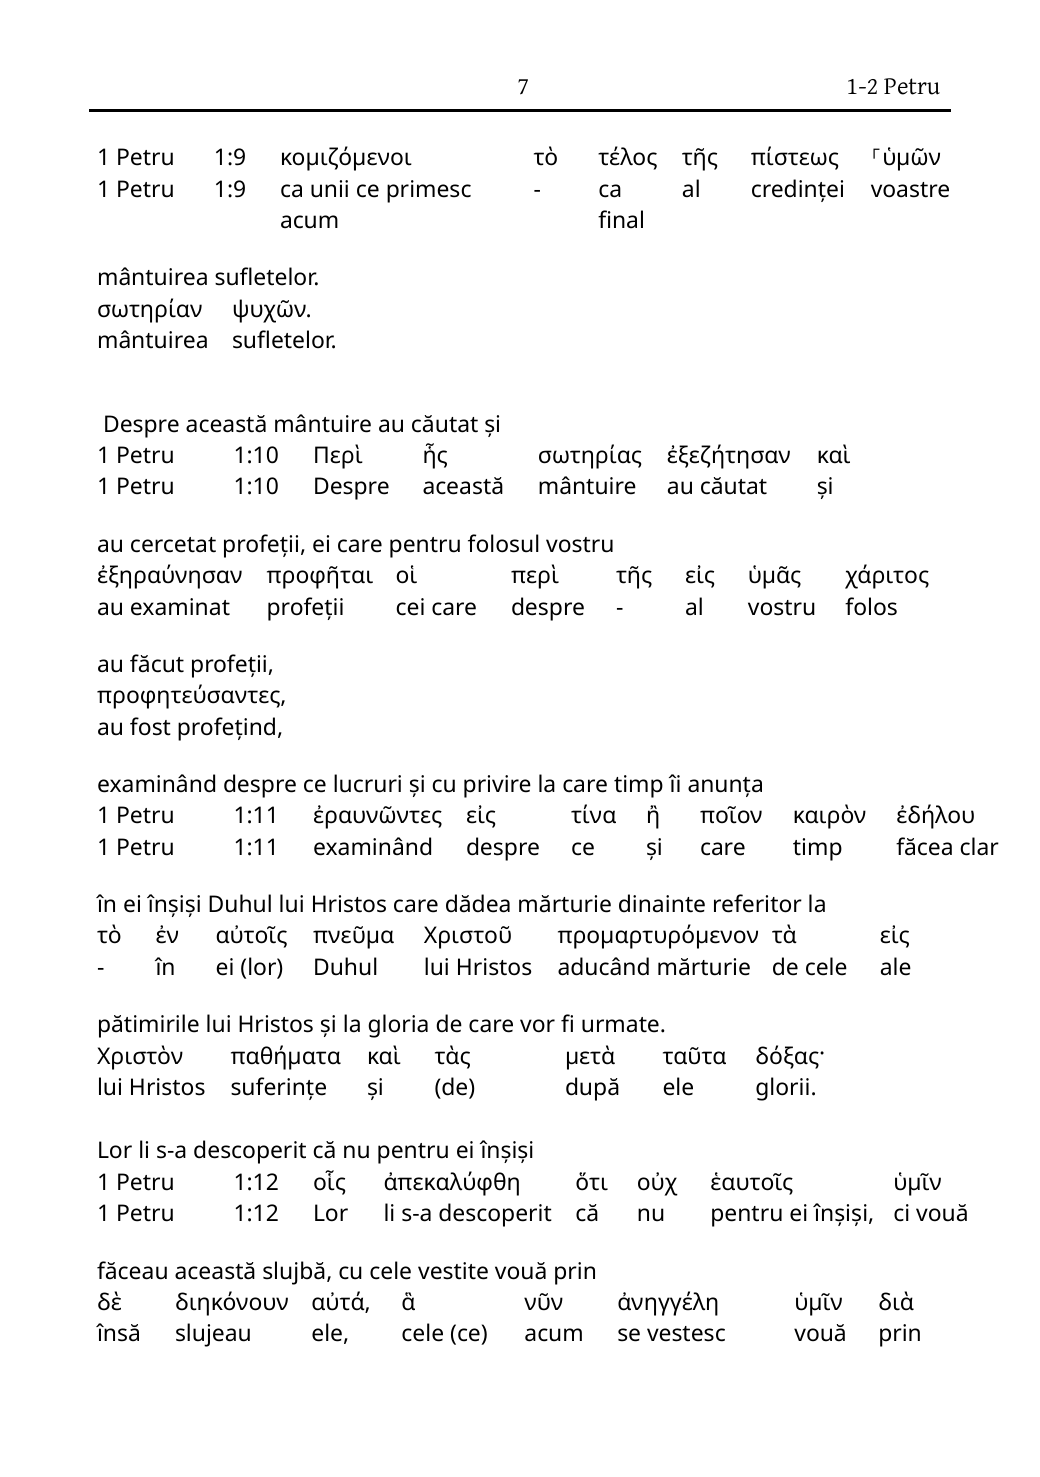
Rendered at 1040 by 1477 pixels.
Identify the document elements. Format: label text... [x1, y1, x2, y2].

table_cell voastre [866, 173, 976, 235]
table_cell τὸ [529, 141, 594, 172]
table_cell 1 Petru [93, 1166, 229, 1197]
table_cell ποῖον [696, 799, 788, 831]
table_cell - [612, 590, 681, 622]
table_cell Lor [309, 1197, 379, 1228]
table_cell καιρὸν [789, 799, 892, 831]
table_cell οἱ [391, 559, 507, 590]
table_header au făcut profeții, [93, 648, 298, 679]
table_cell însă [93, 1317, 171, 1348]
table_cell ἃ [397, 1286, 520, 1317]
table_cell sufletelor. [228, 324, 360, 355]
table_cell și [642, 831, 696, 862]
table_cell al [678, 173, 746, 235]
table_cell folos [841, 590, 950, 622]
table_cell οἷς [309, 1166, 379, 1197]
table_cell au fost profețind, [93, 711, 298, 742]
table_cell εἰς [681, 559, 743, 590]
table_cell νῦν [520, 1286, 613, 1317]
table_cell pentru ei înșiși, [706, 1197, 889, 1228]
table_cell καὶ [813, 439, 880, 470]
table_cell mântuirea [93, 324, 228, 355]
table_cell Despre [309, 470, 418, 502]
table_cell de cele [768, 951, 875, 982]
table_cell Χριστὸν [93, 1040, 226, 1071]
table_cell cele (ce) [397, 1317, 520, 1348]
table_cell ταῦτα [658, 1040, 751, 1071]
table_cell Περὶ [309, 439, 418, 470]
table_cell slujeau [171, 1317, 307, 1348]
table_cell προμαρτυρόμενον [553, 920, 767, 951]
table_cell σωτηρίαν [93, 293, 228, 324]
table_cell 1 Petru [93, 799, 229, 831]
table_cell prin [874, 1317, 947, 1348]
table_cell despre [462, 831, 567, 862]
table_cell διὰ [874, 1286, 947, 1317]
table_cell ὑμῖν [790, 1286, 874, 1317]
table_cell 1:9 [210, 141, 276, 172]
table_cell ἑαυτοῖς [706, 1166, 889, 1197]
table_cell 1 Petru [93, 173, 209, 235]
table_cell κομιζόμενοι [276, 141, 529, 172]
table_cell - [93, 951, 151, 982]
table_cell ἀπεκαλύφθη [379, 1166, 571, 1197]
table_header pătimirile lui Hristos și la gloria de care vor fi urmate. [93, 1008, 851, 1039]
table_cell ἐν [151, 920, 211, 951]
table_cell σωτηρίας [534, 439, 662, 470]
table_cell în [151, 951, 211, 982]
table_cell μετὰ [561, 1040, 658, 1071]
table_cell αὐτά, [307, 1286, 397, 1317]
table_cell διηκόνουν [171, 1286, 307, 1317]
table_cell această [418, 470, 533, 502]
table_cell ὅτι [571, 1166, 632, 1197]
table_cell χάριτος [841, 559, 950, 590]
table_cell τὰς [430, 1040, 561, 1071]
table_cell care [696, 831, 788, 862]
table_cell ἐξεζήτησαν [663, 439, 812, 470]
table_cell ele [658, 1071, 751, 1108]
table_cell Duhul [309, 951, 419, 982]
table_cell - [529, 173, 594, 235]
table_cell ca unii ce primesc acum [276, 173, 529, 235]
table_cell 1:12 [229, 1166, 309, 1197]
table_cell περὶ [507, 559, 612, 590]
table_cell vostru [744, 590, 841, 622]
table_cell au căutat [663, 470, 812, 502]
table_cell ci vouă [889, 1197, 1021, 1228]
table_header examinând despre ce lucruri și cu privire la care timp îi anunța [93, 768, 1028, 799]
table_cell ὑμῖν [889, 1166, 1021, 1197]
table_cell εἰς [462, 799, 567, 831]
table_cell 1:10 [229, 439, 309, 470]
table_cell οὐχ [633, 1166, 706, 1197]
table_header mântuirea sufletelor. [93, 261, 360, 293]
table_cell 1 Petru [93, 439, 229, 470]
table_header în ei înșiși Duhul lui Hristos care dădea mărturie dinainte referitor la [93, 888, 941, 919]
table_cell ἐδήλου [892, 799, 1028, 831]
table_cell suferințe [226, 1071, 363, 1108]
table_cell credinței [746, 173, 866, 235]
table_cell τὰ [768, 920, 875, 951]
table_cell făcea clar [892, 831, 1028, 862]
table_cell și [363, 1071, 430, 1108]
table_header Despre această mântuire au căutat și [93, 408, 880, 439]
table_cell aducând mărturie [553, 951, 767, 982]
table_cell 1 Petru [93, 831, 229, 862]
table_cell ὑμᾶς [744, 559, 841, 590]
table_cell 1 Petru [93, 1197, 229, 1228]
table_cell glorii. [751, 1071, 851, 1108]
table_cell τέλος [594, 141, 677, 172]
table_cell ἀνηγγέλη [613, 1286, 790, 1317]
table_cell timp [789, 831, 892, 862]
table_cell examinând [309, 831, 462, 862]
table_cell πίστεως [746, 141, 866, 172]
table_cell al [681, 590, 743, 622]
table_cell ἢ [642, 799, 696, 831]
table_header Lor li s-a descoperit că nu pentru ei înșiși [93, 1135, 1021, 1166]
table_cell 1 Petru [93, 470, 229, 502]
table_cell acum [520, 1317, 613, 1348]
table_cell ⸀ὑμῶν [866, 141, 976, 172]
table_cell ca final [594, 173, 677, 235]
table_cell și [813, 470, 880, 502]
table_cell vouă [790, 1317, 874, 1348]
table_cell 1:12 [229, 1197, 309, 1228]
table_cell Χριστοῦ [420, 920, 553, 951]
table_cell cei care [391, 590, 507, 622]
table_cell lui Hristos [420, 951, 553, 982]
table_cell ἐραυνῶντες [309, 799, 462, 831]
table_cell ele, [307, 1317, 397, 1348]
table_cell 1:9 [210, 173, 276, 235]
table_cell πνεῦμα [309, 920, 419, 951]
table_cell ale [875, 951, 941, 982]
table_cell καὶ [363, 1040, 430, 1071]
table_cell au examinat [93, 590, 262, 622]
table_cell lui Hristos [93, 1071, 226, 1108]
table_cell προφητεύσαντες, [93, 679, 298, 711]
table_cell αὐτοῖς [211, 920, 309, 951]
table_cell εἰς [875, 920, 941, 951]
table_cell δόξας· [751, 1040, 851, 1071]
table_cell 1 Petru [93, 141, 209, 172]
table_cell 1:10 [229, 470, 309, 502]
table_cell ce [567, 831, 642, 862]
table_cell τὸ [93, 920, 151, 951]
table_header au cercetat profeții, ei care pentru folosul vostru [93, 528, 950, 559]
table_cell după [561, 1071, 658, 1108]
table_cell li s-a descoperit [379, 1197, 571, 1228]
table_cell ἐξηραύνησαν [93, 559, 262, 590]
table_cell ἧς [418, 439, 533, 470]
table_cell despre [507, 590, 612, 622]
table_cell (de) [430, 1071, 561, 1108]
table_cell 1:11 [229, 799, 309, 831]
table_cell τῆς [678, 141, 746, 172]
table_cell τίνα [567, 799, 642, 831]
table_cell ei (lor) [211, 951, 309, 982]
table_cell ψυχῶν. [228, 293, 360, 324]
table_cell προφῆται [262, 559, 391, 590]
table_cell că [571, 1197, 632, 1228]
table_cell mântuire [534, 470, 662, 502]
table_header făceau această slujbă, cu cele vestite vouă prin [93, 1255, 947, 1286]
table_cell παθήματα [226, 1040, 363, 1071]
table_cell se vestesc [613, 1317, 790, 1348]
table_cell nu [633, 1197, 706, 1228]
table_cell profeții [262, 590, 391, 622]
table_cell δὲ [93, 1286, 171, 1317]
table_cell 1:11 [229, 831, 309, 862]
table_cell τῆς [612, 559, 681, 590]
